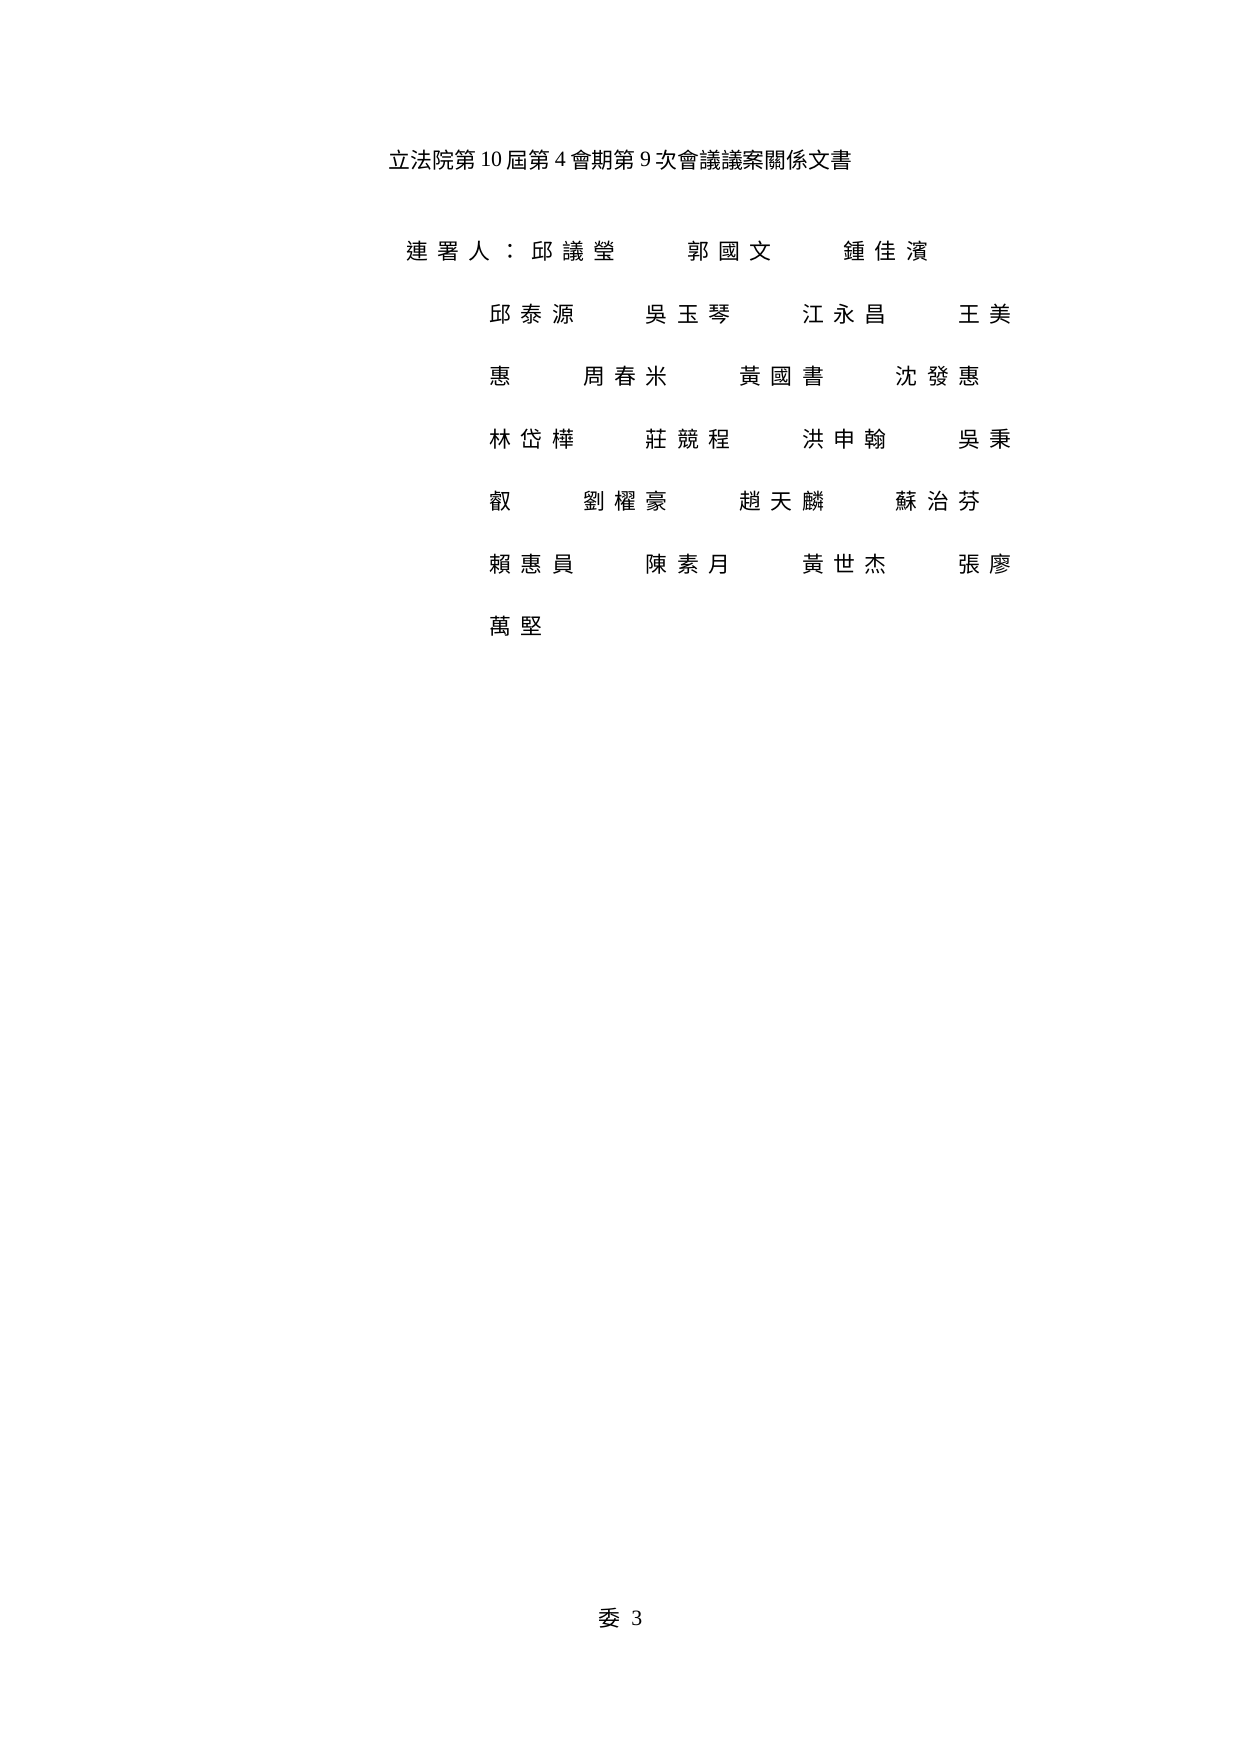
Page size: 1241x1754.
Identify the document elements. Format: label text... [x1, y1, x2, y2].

text 連署人：邱議瑩 郭國文 鍾佳濱 邱泰源 吳玉琴 江永昌 王美惠 周春米 黃國書 沈發惠 林岱樺 莊競程 洪申翰 吳秉叡 劉櫂豪 趙天麟 蘇治芬 賴惠員 陳素月 黃世杰 張廖萬堅 [393, 219, 1023, 656]
